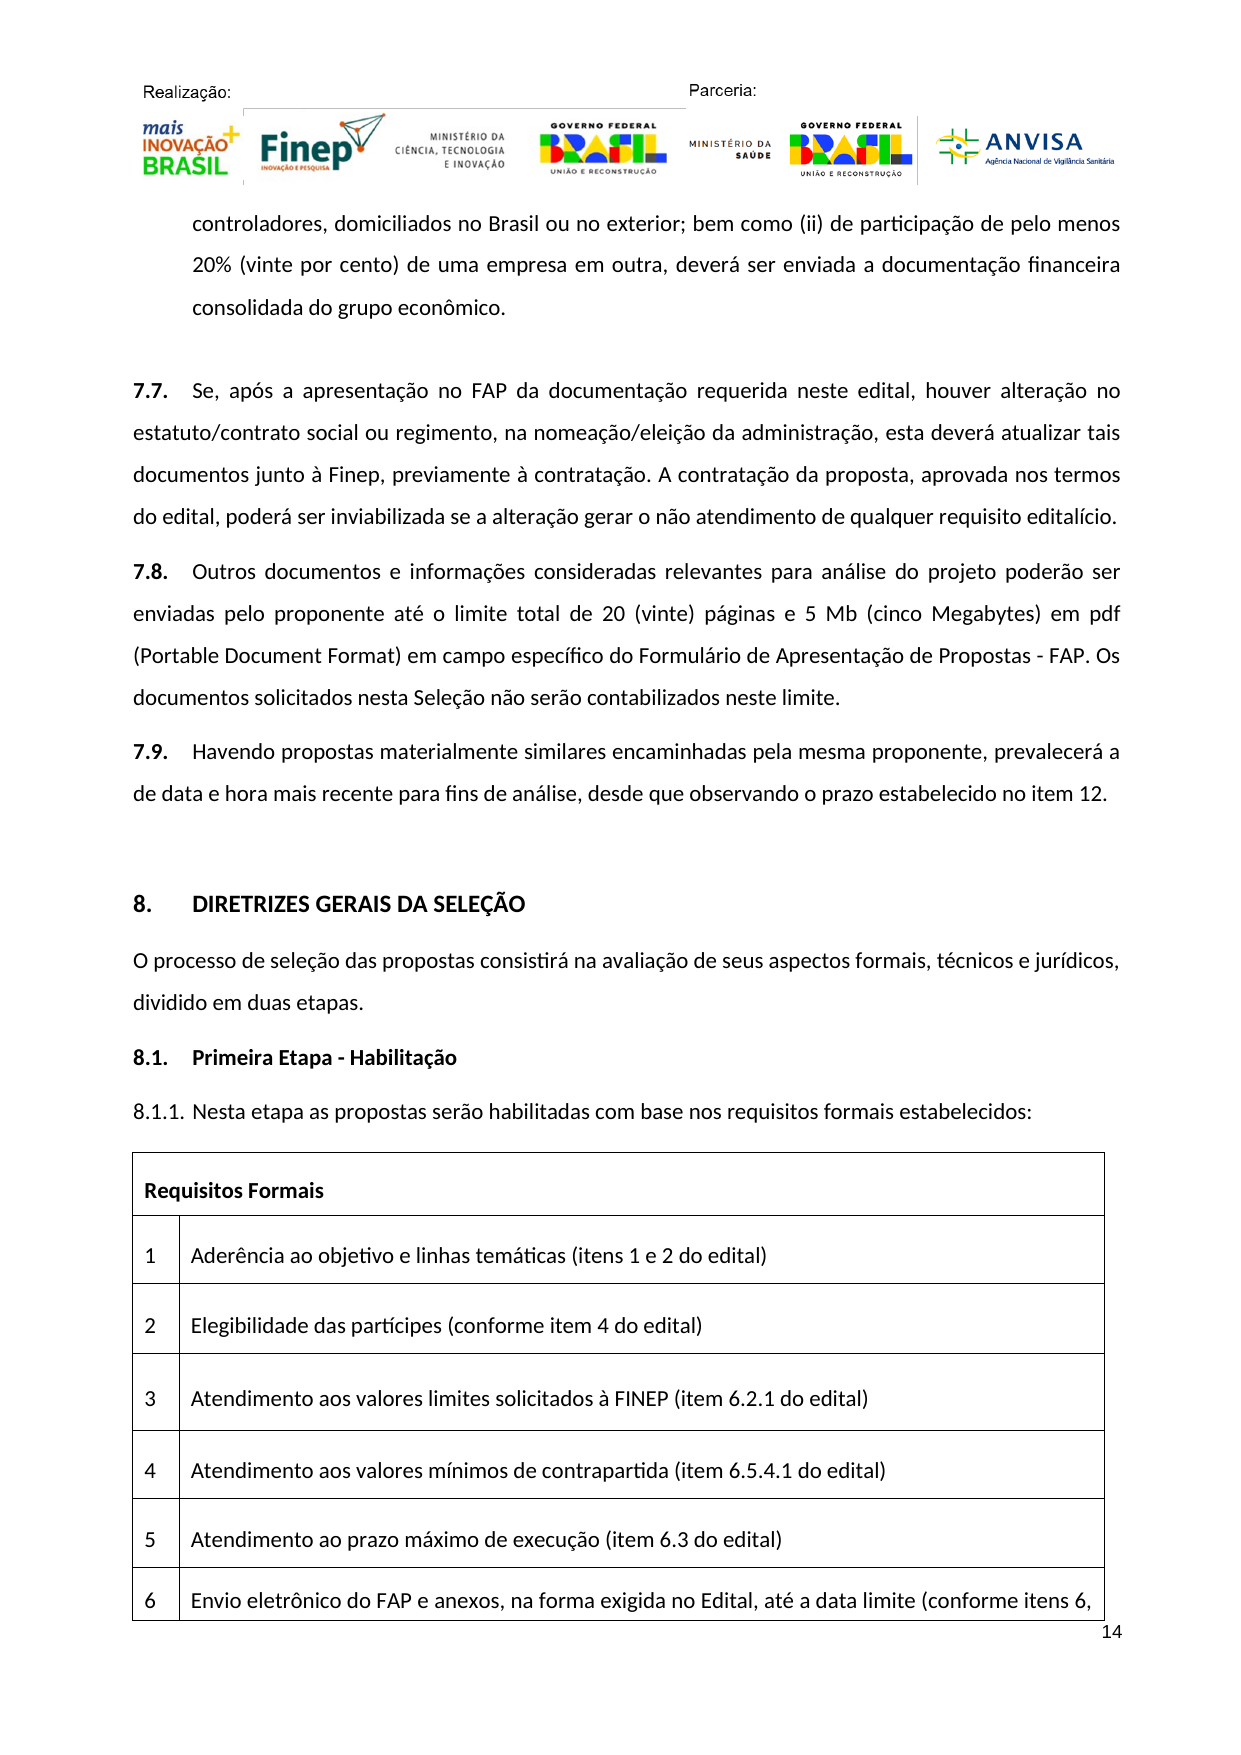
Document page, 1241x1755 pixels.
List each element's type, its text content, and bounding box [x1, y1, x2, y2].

list Outros documentos e informações consideradas relevantes para análise do projeto poderão ser enviadas pelo proponente até o limite total de 20 (vinte) páginas e 5 Mb (cinco Megabytes) em pdf (Portable Document Format) em campo específico do Formulário de Apresentação de Propostas - FAP. Os documentos solicitados nesta Seleção não serão contabilizados neste limite. [133, 557, 1122, 711]
table_cell Atendimento aos valores mínimos de contrapartida (item 6.5.4.1 do edital) [180, 1431, 1104, 1497]
list DIRETRIZES GERAIS DA SELEÇÃO [133, 888, 1122, 919]
list O processo de seleção das propostas consistirá na avaliação de seus aspectos formais, técnicos e jurídicos, dividido em duas etapas. [133, 947, 1122, 1017]
list Havendo propostas materialmente similares encaminhadas pela mesma proponente, prevalecerá a de data e hora mais recente para fins de análise, desde que observando o prazo estabelecido no item 12. [133, 737, 1122, 807]
table_cell Aderência ao objetivo e linhas temáticas (itens 1 e 2 do edital) [180, 1216, 1104, 1283]
list Se, após a apresentação no FAP da documentação requerida neste edital, houver alteração no estatuto/contrato social ou regimento, na nomeação/eleição da administração, esta deverá atualizar tais documentos junto à Finep, previamente à contratação. A contratação da proposta, aprovada nos termos do edital, poderá ser inviabilizada se a alteração gerar o não atendimento de qualquer requisito editalício. [133, 377, 1122, 531]
table_cell 4 [133, 1431, 179, 1497]
table_cell 6 [133, 1568, 179, 1620]
table_cell 3 [133, 1354, 179, 1430]
table_cell Envio eletrônico do FAP e anexos, na forma exigida no Edital, até a data limite (conforme itens 6, [180, 1568, 1104, 1620]
table_cell Elegibilidade das partícipes (conforme item 4 do edital) [180, 1284, 1104, 1353]
list Primeira Etapa - Habilitação [133, 1043, 1122, 1071]
list Nesta etapa as propostas serão habilitadas com base nos requisitos formais estabelecidos: [133, 1097, 1122, 1126]
list controladores, domiciliados no Brasil ou no exterior; bem como (ii) de participação de pelo menos 20% (vinte por cento) de uma empresa em outra, deverá ser enviada a documentação financeira consolidada do grupo econômico. [192, 209, 1122, 321]
table_cell 1 [133, 1216, 179, 1283]
table_cell 5 [133, 1499, 179, 1567]
table_header Requisitos Formais [133, 1153, 1104, 1215]
table_cell 2 [133, 1284, 179, 1353]
table_cell Atendimento ao prazo máximo de execução (item 6.3 do edital) [180, 1499, 1104, 1567]
table_cell Atendimento aos valores limites solicitados à FINEP (item 6.2.1 do edital) [180, 1354, 1104, 1430]
